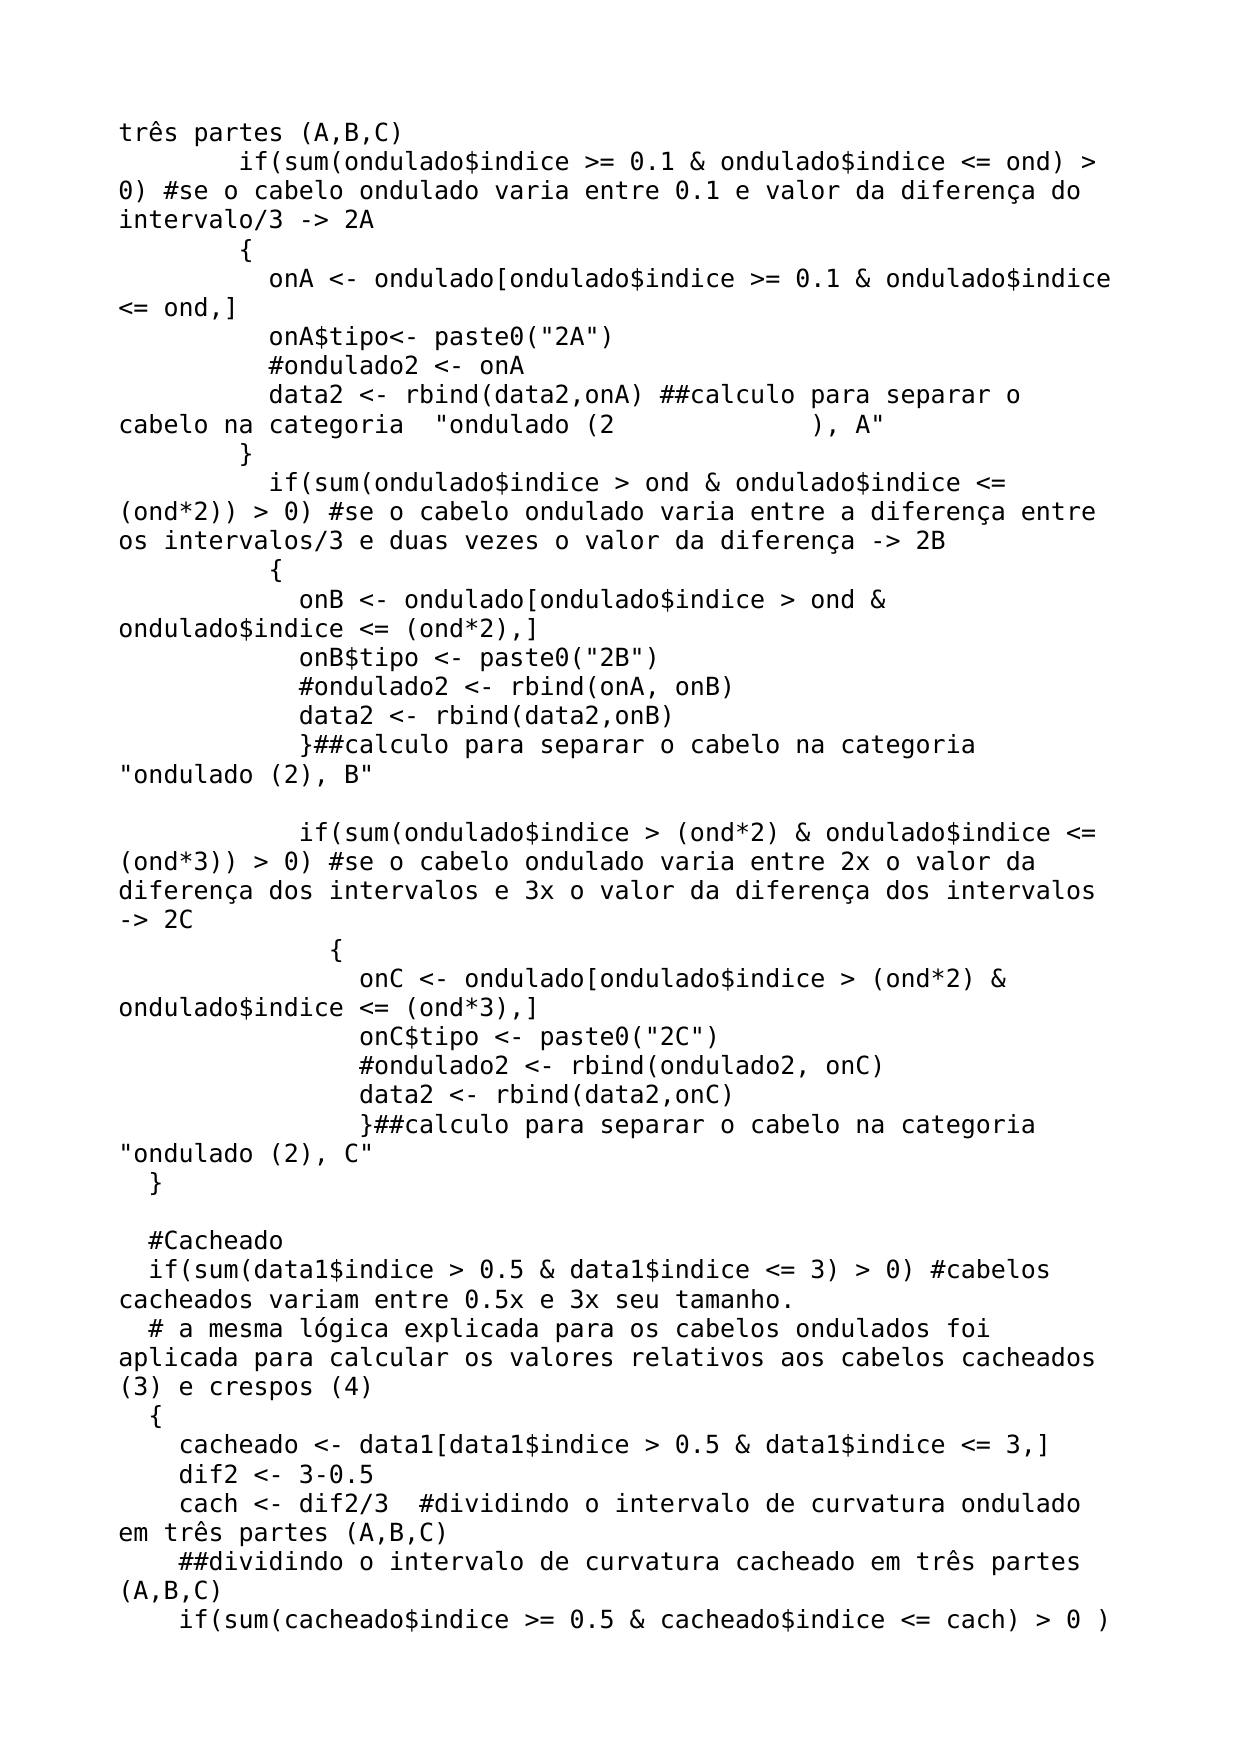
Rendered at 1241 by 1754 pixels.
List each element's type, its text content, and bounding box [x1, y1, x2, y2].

text três partes (A,B,C) if(sum(ondulado$indice >= 0.1 & ondulado$indice <= ond) > 0) #se o cabelo ondulado varia entre 0.1 e valor da diferença do intervalo/3 -> 2A { onA <- ondulado[ondulado$indice >= 0.1 & ondulado$indice <= ond,] onA$tipo<- paste0("2A") #ondulado2 <- onA data2 <- rbind(data2,onA) ##calculo para separar o cabelo na categoria "ondulado (2 ), A" } if(sum(ondulado$indice > ond & ondulado$indice <= (ond*2)) > 0) #se o cabelo ondulado varia entre a diferença entre os intervalos/3 e duas vezes o valor da diferença -> 2B { onB <- ondulado[ondulado$indice > ond & ondulado$indice <= (ond*2),] onB$tipo <- paste0("2B") #ondulado2 <- rbind(onA, onB) data2 <- rbind(data2,onB) }##calculo para separar o cabelo na categoria "ondulado (2), B" if(sum(ondulado$indice > (ond*2) & ondulado$indice <= (ond*3)) > 0) #se o cabelo ondulado varia entre 2x o valor da diferença dos intervalos e 3x o valor da diferença dos intervalos -> 2C { onC <- ondulado[ondulado$indice > (ond*2) & ondulado$indice <= (ond*3),] onC$tipo <- paste0("2C") #ondulado2 <- rbind(ondulado2, onC) data2 <- rbind(data2,onC) }##calculo para separar o cabelo na categoria "ondulado (2), C" } #Cacheado if(sum(data1$indice > 0.5 & data1$indice <= 3) > 0) #cabelos cacheados variam entre 0.5x e 3x seu tamanho. # a mesma lógica explicada para os cabelos ondulados foi aplicada para calcular os valores relativos aos cabelos cacheados (3) e crespos (4) { cacheado <- data1[data1$indice > 0.5 & data1$indice <= 3,] dif2 <- 3-0.5 cach <- dif2/3 #dividindo o intervalo de curvatura ondulado em três partes (A,B,C) ##dividindo o intervalo de curvatura cacheado em três partes (A,B,C) if(sum(cacheado$indice >= 0.5 & cacheado$indice <= cach) > 0 ) [118, 118, 1122, 1635]
